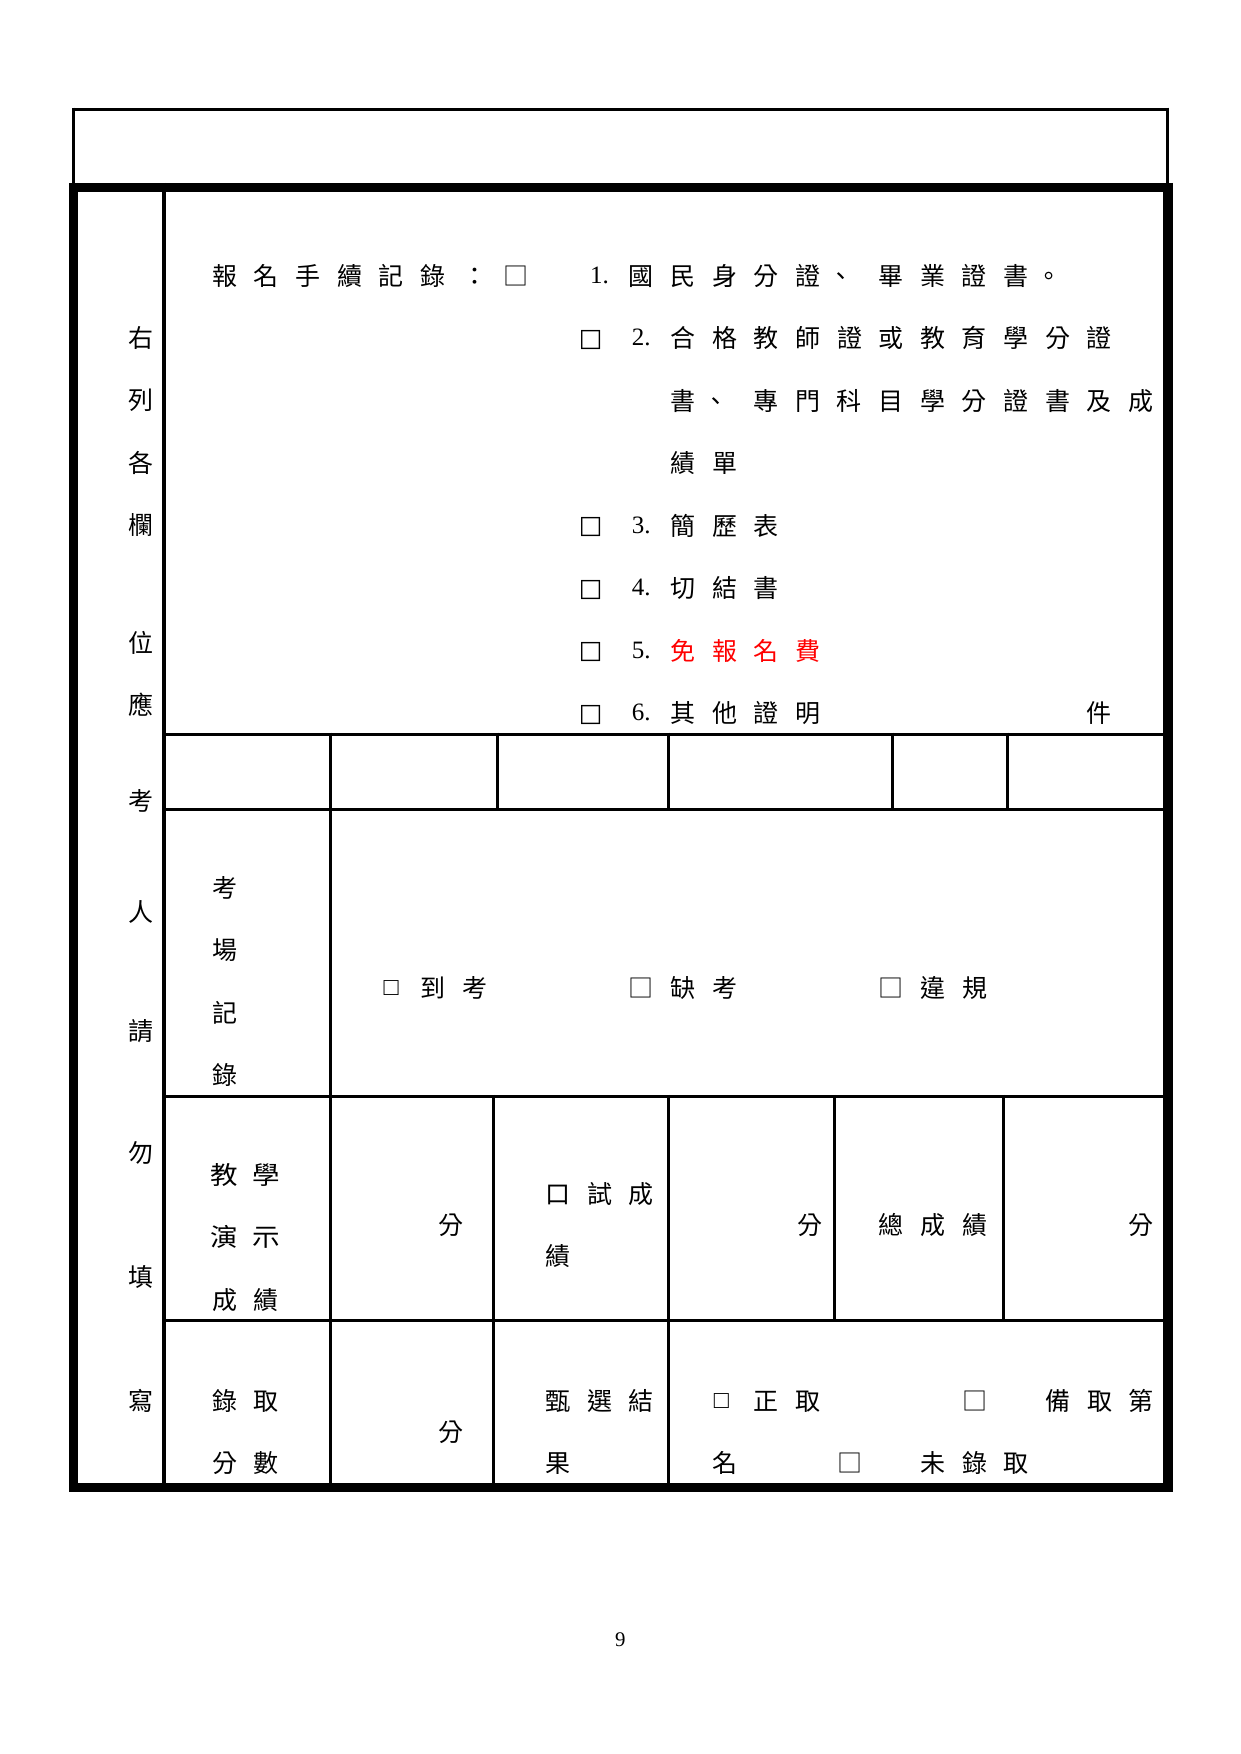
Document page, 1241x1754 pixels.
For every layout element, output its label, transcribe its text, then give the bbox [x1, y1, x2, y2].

table_cell 報名手續記錄：□ 1.國民身分證、畢業證書。 2.合格教師證或教育學分證書、專門科目學分證書及成績單 3.簡歷表 4.切結書 5.免報名費 6.其他證明 件 [166, 192, 1163, 733]
table_cell 考 場 記 錄 [166, 811, 329, 1095]
table_cell [1009, 736, 1163, 807]
table_cell 錄取分數 [166, 1322, 329, 1483]
table_cell 分 [1005, 1098, 1163, 1319]
table_cell 人事室審查人員簽章 [499, 736, 667, 807]
table_cell 口試成績 [495, 1098, 667, 1319]
table_cell 教學演示成績 [166, 1098, 329, 1319]
table_cell □ 合 格 □ 不 合 格 [332, 736, 496, 807]
table_cell □到考 □缺考 □違規 [332, 811, 1163, 1095]
table_cell □ 正取 □ 備取第 名 □ 未錄取 [670, 1322, 1163, 1483]
table_cell 總成績 [836, 1098, 1002, 1319]
table_cell 人事室書面 審核結果 複審 結果 □ 准 □ 不准 編號 造冊 [166, 736, 329, 807]
table_cell 填表人簽章： 填表日期： 107 年 月 日 [75, 111, 1166, 183]
table_cell 分 [670, 1098, 833, 1319]
table_cell 收報 名費 [894, 736, 1006, 807]
table_cell 分 [332, 1322, 492, 1483]
table_cell 甄選結果 [495, 1322, 667, 1483]
table_cell 右 列 各 欄 位 應 考 人 請 勿 填 寫 [78, 192, 162, 1483]
table_cell 分 [332, 1098, 492, 1319]
table_cell [670, 736, 891, 807]
